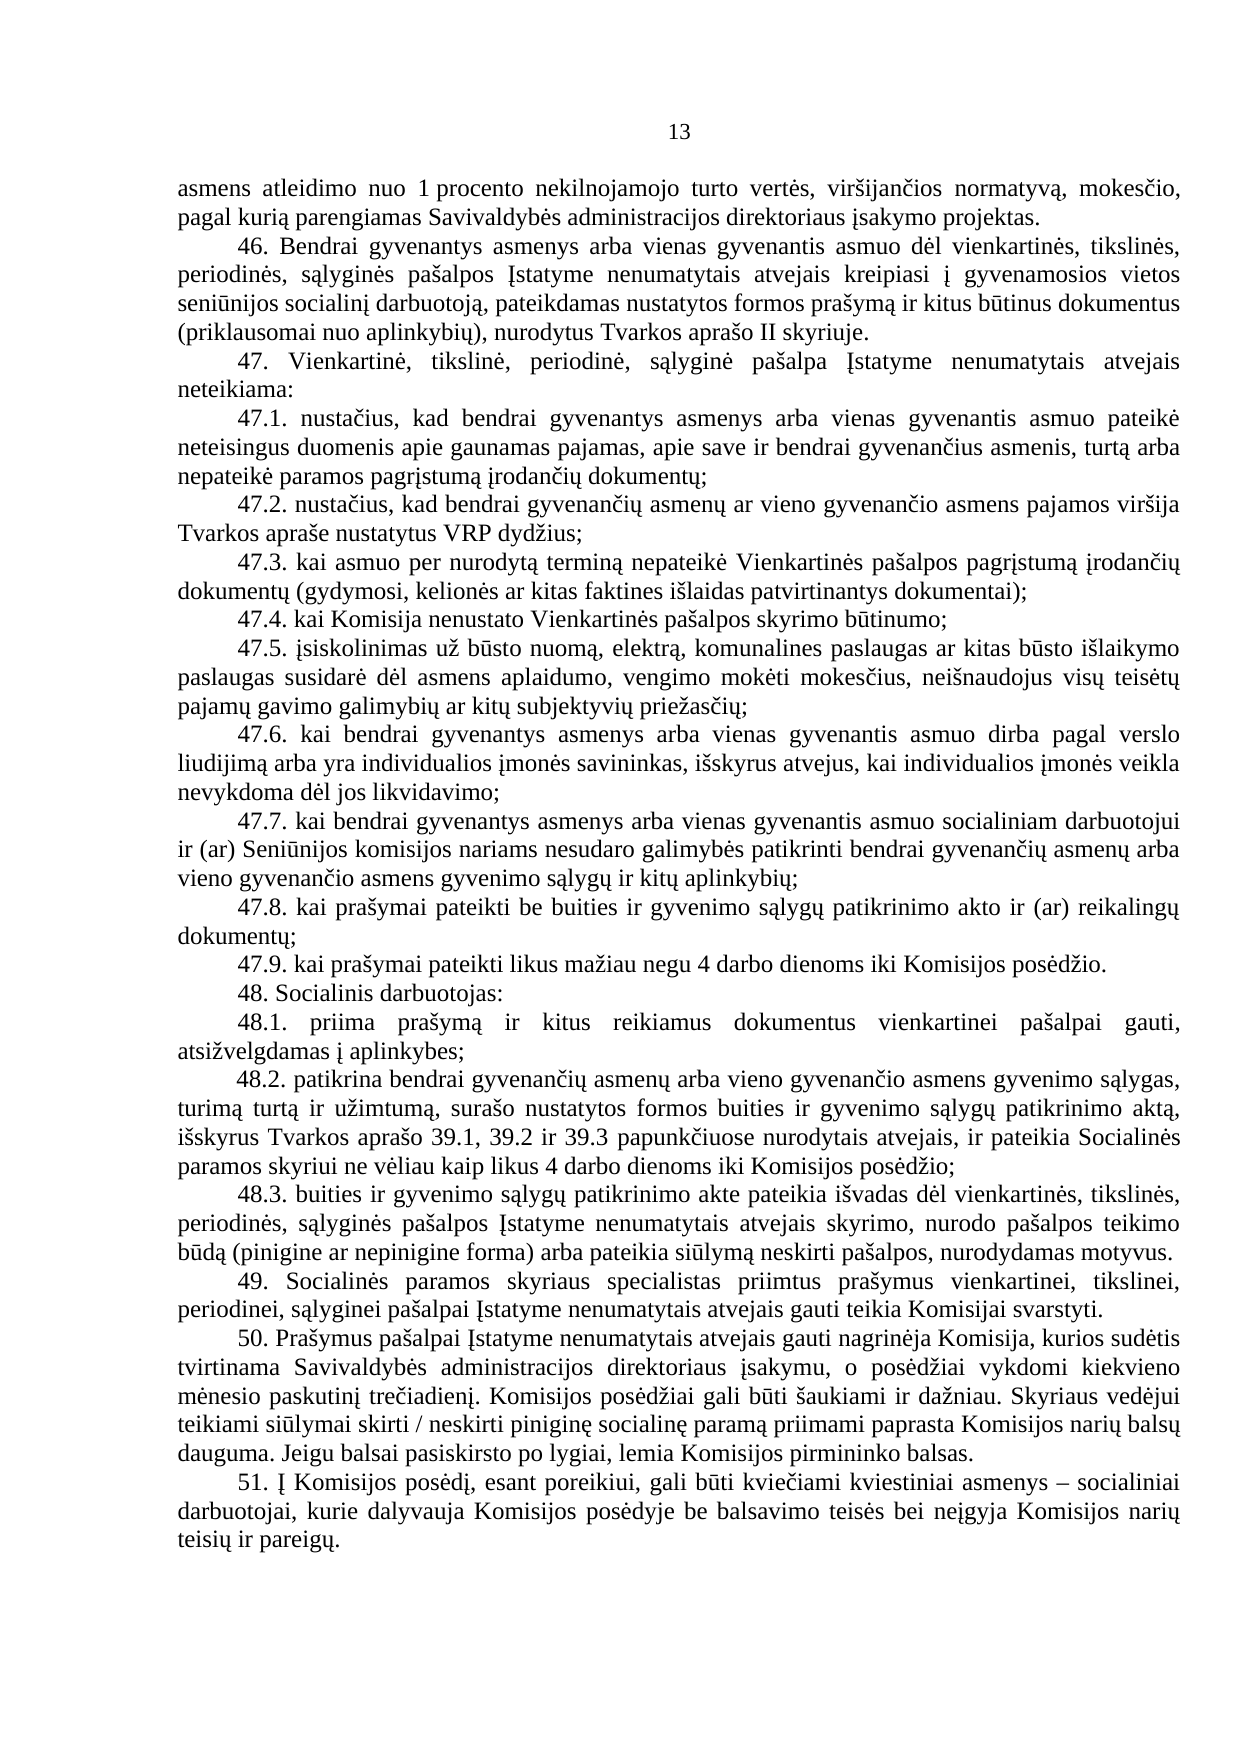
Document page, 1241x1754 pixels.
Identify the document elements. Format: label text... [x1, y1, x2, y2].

text 47.3. kai asmuo per nurodytą terminą nepateikė Vienkartinės pašalpos pagrįstumą įrodančių dokumentų (gydymosi, kelionės ar kitas faktines išlaidas patvirtinantys dokumentai); [177, 547, 1181, 604]
text 49. Socialinės paramos skyriaus specialistas priimtus prašymus vienkartinei, tikslinei, periodinei, sąlyginei pašalpai Įstatyme nenumatytais atvejais gauti teikia Komisijai svarstyti. [177, 1266, 1181, 1323]
text 47.9. kai prašymai pateikti likus mažiau negu 4 darbo dienoms iki Komisijos posėdžio. [177, 949, 1181, 978]
text 50. Prašymus pašalpai Įstatyme nenumatytais atvejais gauti nagrinėja Komisija, kurios sudėtis tvirtinama Savivaldybės administracijos direktoriaus įsakymu, o posėdžiai vykdomi kiekvieno mėnesio paskutinį trečiadienį. Komisijos posėdžiai gali būti šaukiami ir dažniau. Skyriaus vedėjui teikiami siūlymai skirti / neskirti piniginę socialinę paramą priimami paprasta Komisijos narių balsų dauguma. Jeigu balsai pasiskirsto po lygiai, lemia Komisijos pirmininko balsas. [177, 1323, 1181, 1467]
text 48. Socialinis darbuotojas: [177, 978, 1181, 1007]
text 47.4. kai Komisija nenustato Vienkartinės pašalpos skyrimo būtinumo; [177, 604, 1181, 633]
text 51. Į Komisijos posėdį, esant poreikiui, gali būti kviečiami kviestiniai asmenys – socialiniai darbuotojai, kurie dalyvauja Komisijos posėdyje be balsavimo teisės bei neįgyja Komisijos narių teisių ir pareigų. [177, 1467, 1181, 1553]
text 47.7. kai bendrai gyvenantys asmenys arba vienas gyvenantis asmuo socialiniam darbuotojui ir (ar) Seniūnijos komisijos nariams nesudaro galimybės patikrinti bendrai gyvenančių asmenų arba vieno gyvenančio asmens gyvenimo sąlygų ir kitų aplinkybių; [177, 806, 1181, 892]
text 47. Vienkartinė, tikslinė, periodinė, sąlyginė pašalpa Įstatyme nenumatytais atvejais neteikiama: [177, 346, 1181, 403]
text 48.3. buities ir gyvenimo sąlygų patikrinimo akte pateikia išvadas dėl vienkartinės, tikslinės, periodinės, sąlyginės pašalpos Įstatyme nenumatytais atvejais skyrimo, nurodo pašalpos teikimo būdą (pinigine ar nepinigine forma) arba pateikia siūlymą neskirti pašalpos, nurodydamas motyvus. [177, 1179, 1181, 1266]
text 47.5. įsiskolinimas už būsto nuomą, elektrą, komunalines paslaugas ar kitas būsto išlaikymo paslaugas susidarė dėl asmens aplaidumo, vengimo mokėti mokesčius, neišnaudojus visų teisėtų pajamų gavimo galimybių ar kitų subjektyvių priežasčių; [177, 633, 1181, 719]
text 47.8. kai prašymai pateikti be buities ir gyvenimo sąlygų patikrinimo akto ir (ar) reikalingų dokumentų; [177, 892, 1181, 949]
text 47.1. nustačius, kad bendrai gyvenantys asmenys arba vienas gyvenantis asmuo pateikė neteisingus duomenis apie gaunamas pajamas, apie save ir bendrai gyvenančius asmenis, turtą arba nepateikė paramos pagrįstumą įrodančių dokumentų; [177, 403, 1181, 489]
text 48.2. patikrina bendrai gyvenančių asmenų arba vieno gyvenančio asmens gyvenimo sąlygas, turimą turtą ir užimtumą, surašo nustatytos formos buities ir gyvenimo sąlygų patikrinimo aktą, išskyrus Tvarkos aprašo 39.1, 39.2 ir 39.3 papunkčiuose nurodytais atvejais, ir pateikia Socialinės paramos skyriui ne vėliau kaip likus 4 darbo dienoms iki Komisijos posėdžio; [177, 1064, 1181, 1179]
text 46. Bendrai gyvenantys asmenys arba vienas gyvenantis asmuo dėl vienkartinės, tikslinės, periodinės, sąlyginės pašalpos Įstatyme nenumatytais atvejais kreipiasi į gyvenamosios vietos seniūnijos socialinį darbuotoją, pateikdamas nustatytos formos prašymą ir kitus būtinus dokumentus (priklausomai nuo aplinkybių), nurodytus Tvarkos aprašo II skyriuje. [177, 231, 1181, 346]
text asmens atleidimo nuo 1 procento nekilnojamojo turto vertės, viršijančios normatyvą, mokesčio, pagal kurią parengiamas Savivaldybės administracijos direktoriaus įsakymo projektas. [177, 173, 1181, 231]
text 47.2. nustačius, kad bendrai gyvenančių asmenų ar vieno gyvenančio asmens pajamos viršija Tvarkos apraše nustatytus VRP dydžius; [177, 489, 1181, 547]
text 48.1. priima prašymą ir kitus reikiamus dokumentus vienkartinei pašalpai gauti, atsižvelgdamas į aplinkybes; [177, 1007, 1181, 1064]
text 47.6. kai bendrai gyvenantys asmenys arba vienas gyvenantis asmuo dirba pagal verslo liudijimą arba yra individualios įmonės savininkas, išskyrus atvejus, kai individualios įmonės veikla nevykdoma dėl jos likvidavimo; [177, 719, 1181, 806]
